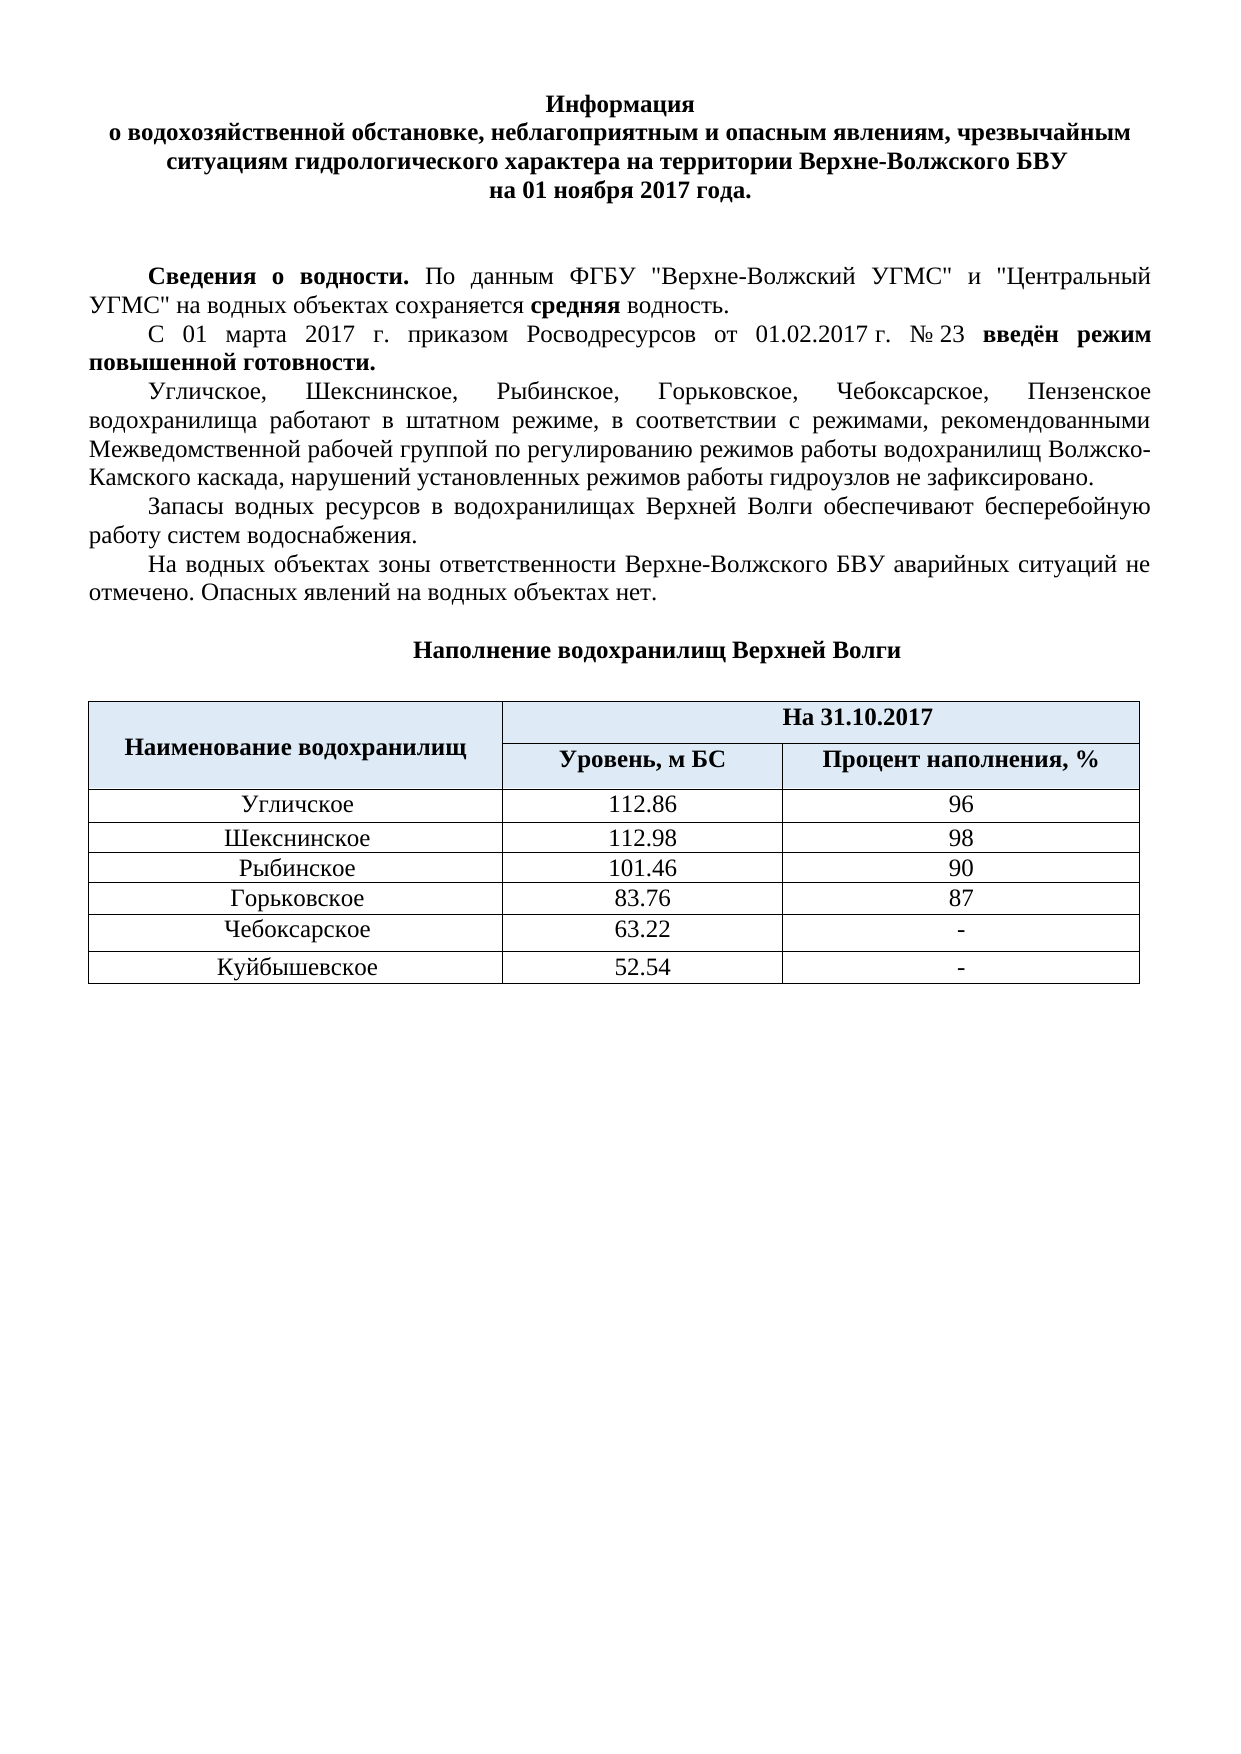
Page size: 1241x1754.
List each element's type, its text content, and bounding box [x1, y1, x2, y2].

table_cell Чебоксарское [89, 915, 502, 951]
table_cell Процент наполнения, % [783, 744, 1139, 788]
table_cell 63.22 [503, 915, 782, 951]
table_cell 87 [783, 883, 1139, 913]
table_cell Горьковское [89, 883, 502, 913]
table_cell - [783, 952, 1139, 983]
table_header На 31.10.2017 [503, 702, 1139, 743]
table_cell 52.54 [503, 952, 782, 983]
text На водных объектах зоны ответственности Верхне-Волжского БВУ аварийных ситуаций не отмечено. Опасных явлений на водных объектах нет. [89, 549, 1152, 606]
text Наполнение водохранилищ Верхней Волги [89, 635, 1152, 664]
text Сведения о водности. По данным ФГБУ "Верхне-Волжский УГМС" и "Центральный УГМС" на водных объектах сохраняется средняя водность. [89, 261, 1152, 319]
text С 01 марта 2017 г. приказом Росводресурсов от 01.02.2017 г. № 23 введён режим повышенной готовности. [89, 319, 1152, 376]
table_cell 101.46 [503, 853, 782, 882]
table_cell Куйбышевское [89, 952, 502, 983]
text Информация [89, 89, 1152, 117]
table_cell 112.98 [503, 823, 782, 852]
text Запасы водных ресурсов в водохранилищах Верхней Волги обеспечивают бесперебойную работу систем водоснабжения. [89, 491, 1152, 549]
table_header Наименование водохранилищ [89, 702, 502, 788]
table_cell Рыбинское [89, 853, 502, 882]
table_cell Угличское [89, 790, 502, 822]
text на 01 ноября 2017 года. [89, 175, 1152, 204]
text Угличское, Шекснинское, Рыбинское, Горьковское, Чебоксарское, Пензенское водохранилища работают в штатном режиме, в соответствии с режимами, рекомендованными Межведомственной рабочей группой по регулированию режимов работы водохранилищ Волжско-Камского каскада, нарушений установленных режимов работы гидроузлов не зафиксировано. [89, 376, 1152, 491]
table_cell 96 [783, 790, 1139, 822]
text о водохозяйственной обстановке, неблагоприятным и опасным явлениям, чрезвычайным ситуациям гидрологического характера на территории Верхне-Волжского БВУ [89, 117, 1152, 175]
table_cell Шекснинское [89, 823, 502, 852]
table_cell Уровень, м БС [503, 744, 782, 788]
table_cell - [783, 915, 1139, 951]
table_cell 90 [783, 853, 1139, 882]
table_cell 98 [783, 823, 1139, 852]
table_cell 112.86 [503, 790, 782, 822]
table_cell 83.76 [503, 883, 782, 913]
